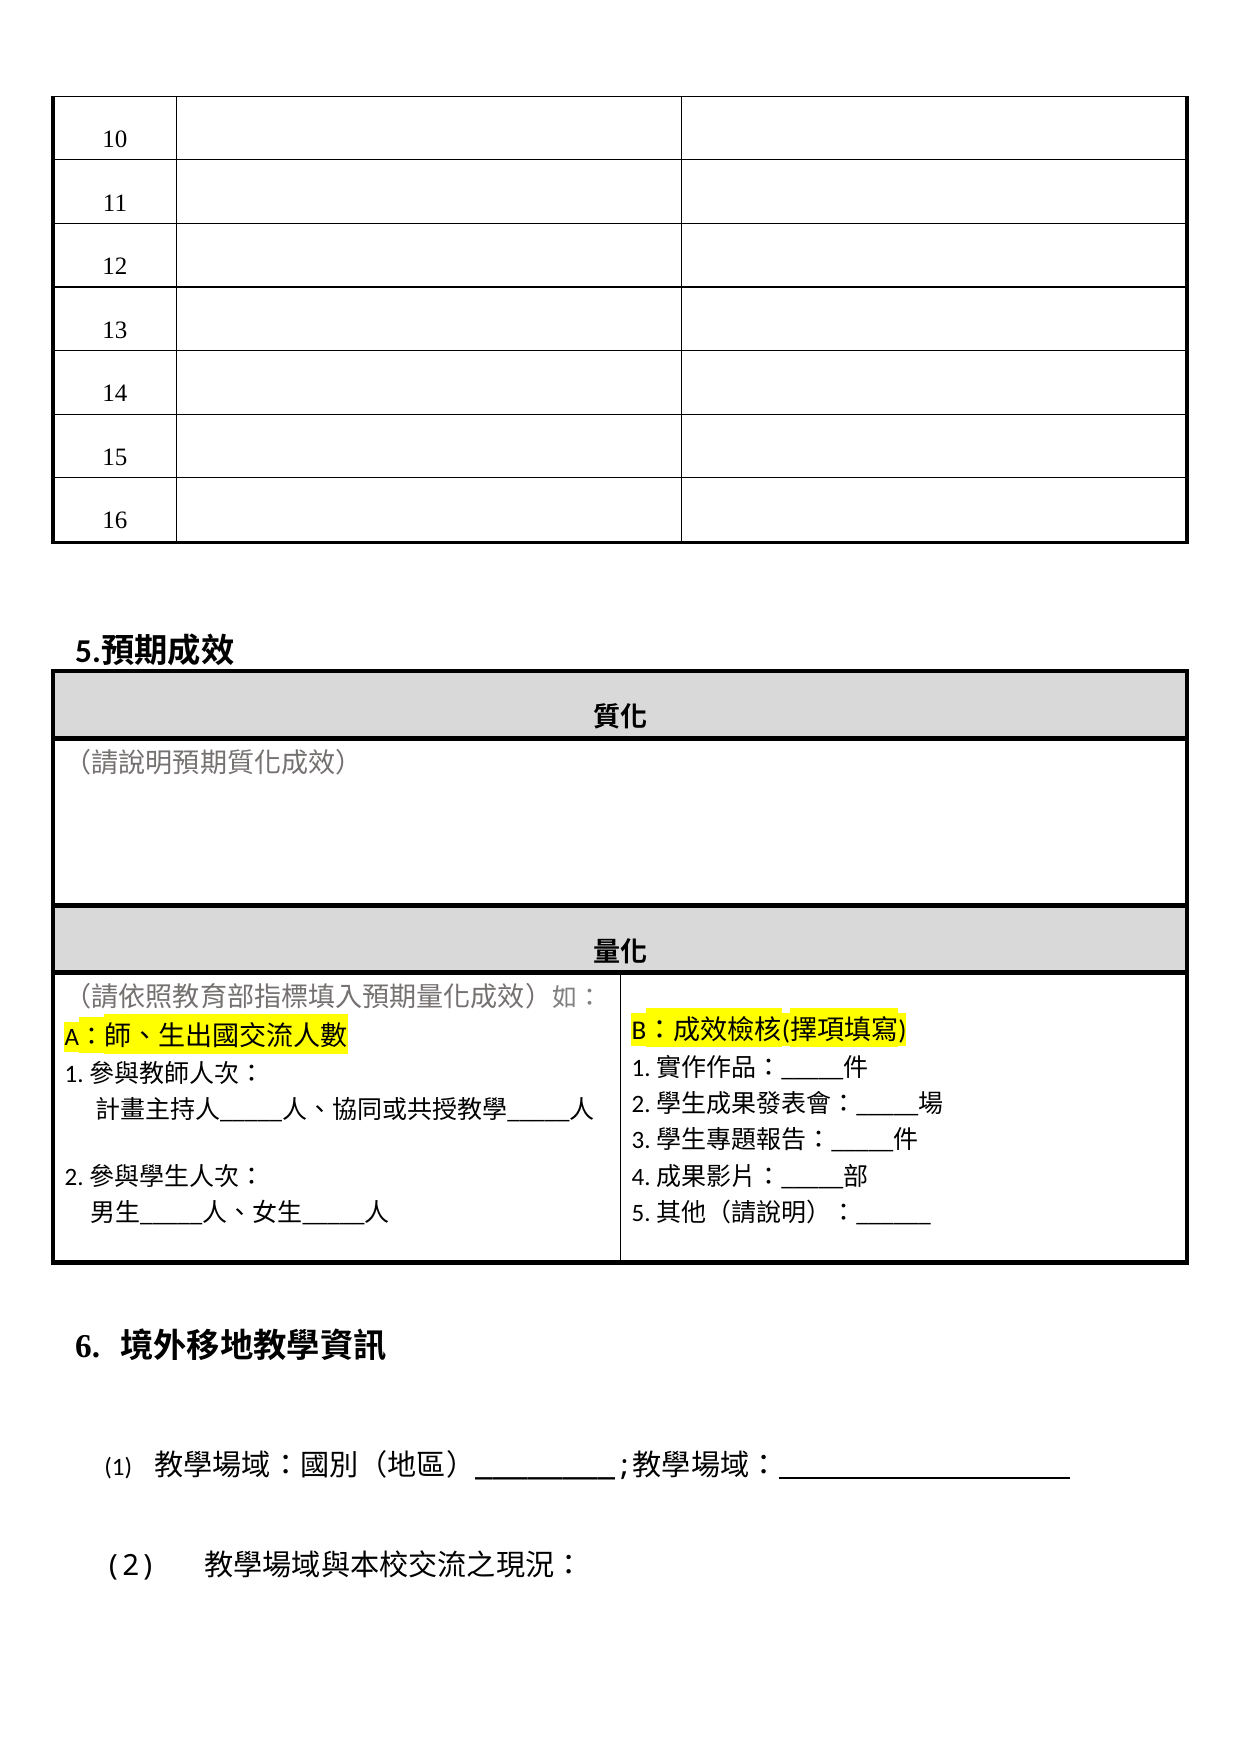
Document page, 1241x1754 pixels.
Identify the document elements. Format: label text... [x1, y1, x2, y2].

table_cell 14 [55, 351, 176, 413]
table_cell [682, 478, 1185, 541]
table_cell [682, 160, 1185, 223]
table_cell [177, 160, 681, 223]
text 5.預期成效 [75, 606, 1165, 669]
table_cell 12 [55, 224, 176, 286]
table_cell [177, 415, 681, 477]
table_cell [177, 351, 681, 413]
table_cell 13 [55, 288, 176, 350]
table_header 質化 [55, 673, 1185, 736]
table_cell 11 [55, 160, 176, 223]
table_cell 量化 [55, 908, 1185, 970]
table_cell [177, 288, 681, 350]
table_cell [177, 478, 681, 541]
table_cell 10 [55, 97, 176, 159]
table_cell （請說明預期質化成效） [55, 741, 1185, 903]
table_cell 16 [55, 478, 176, 541]
text 6. 境外移地教學資訊 [75, 1302, 1165, 1364]
list 教學場域與本校交流之現況： [104, 1521, 1165, 1583]
table_cell 15 [55, 415, 176, 477]
list 教學場域：國別（地區）________;教學場域： [104, 1421, 1165, 1483]
table_cell B：成效檢核(擇項填寫) 1. 實作作品：_____件 2. 學生成果發表會：_____場 3. 學生專題報告：_____件 4. 成果影片：_____部 5. 其他（請說明）：______ [621, 975, 1185, 1260]
table_cell [177, 224, 681, 286]
table_cell [177, 97, 681, 159]
table_cell [682, 224, 1185, 286]
table_cell （請依照教育部指標填入預期量化成效）如： A：師、生出國交流人數 1. 參與教師人次： 計畫主持人_____人、協同或共授教學_____人 2. 參與學生人次： 男生_____人、女生_____人 [55, 975, 620, 1260]
table_cell [682, 351, 1185, 413]
table_cell [682, 415, 1185, 477]
table_cell [682, 97, 1185, 159]
table_cell [682, 288, 1185, 350]
